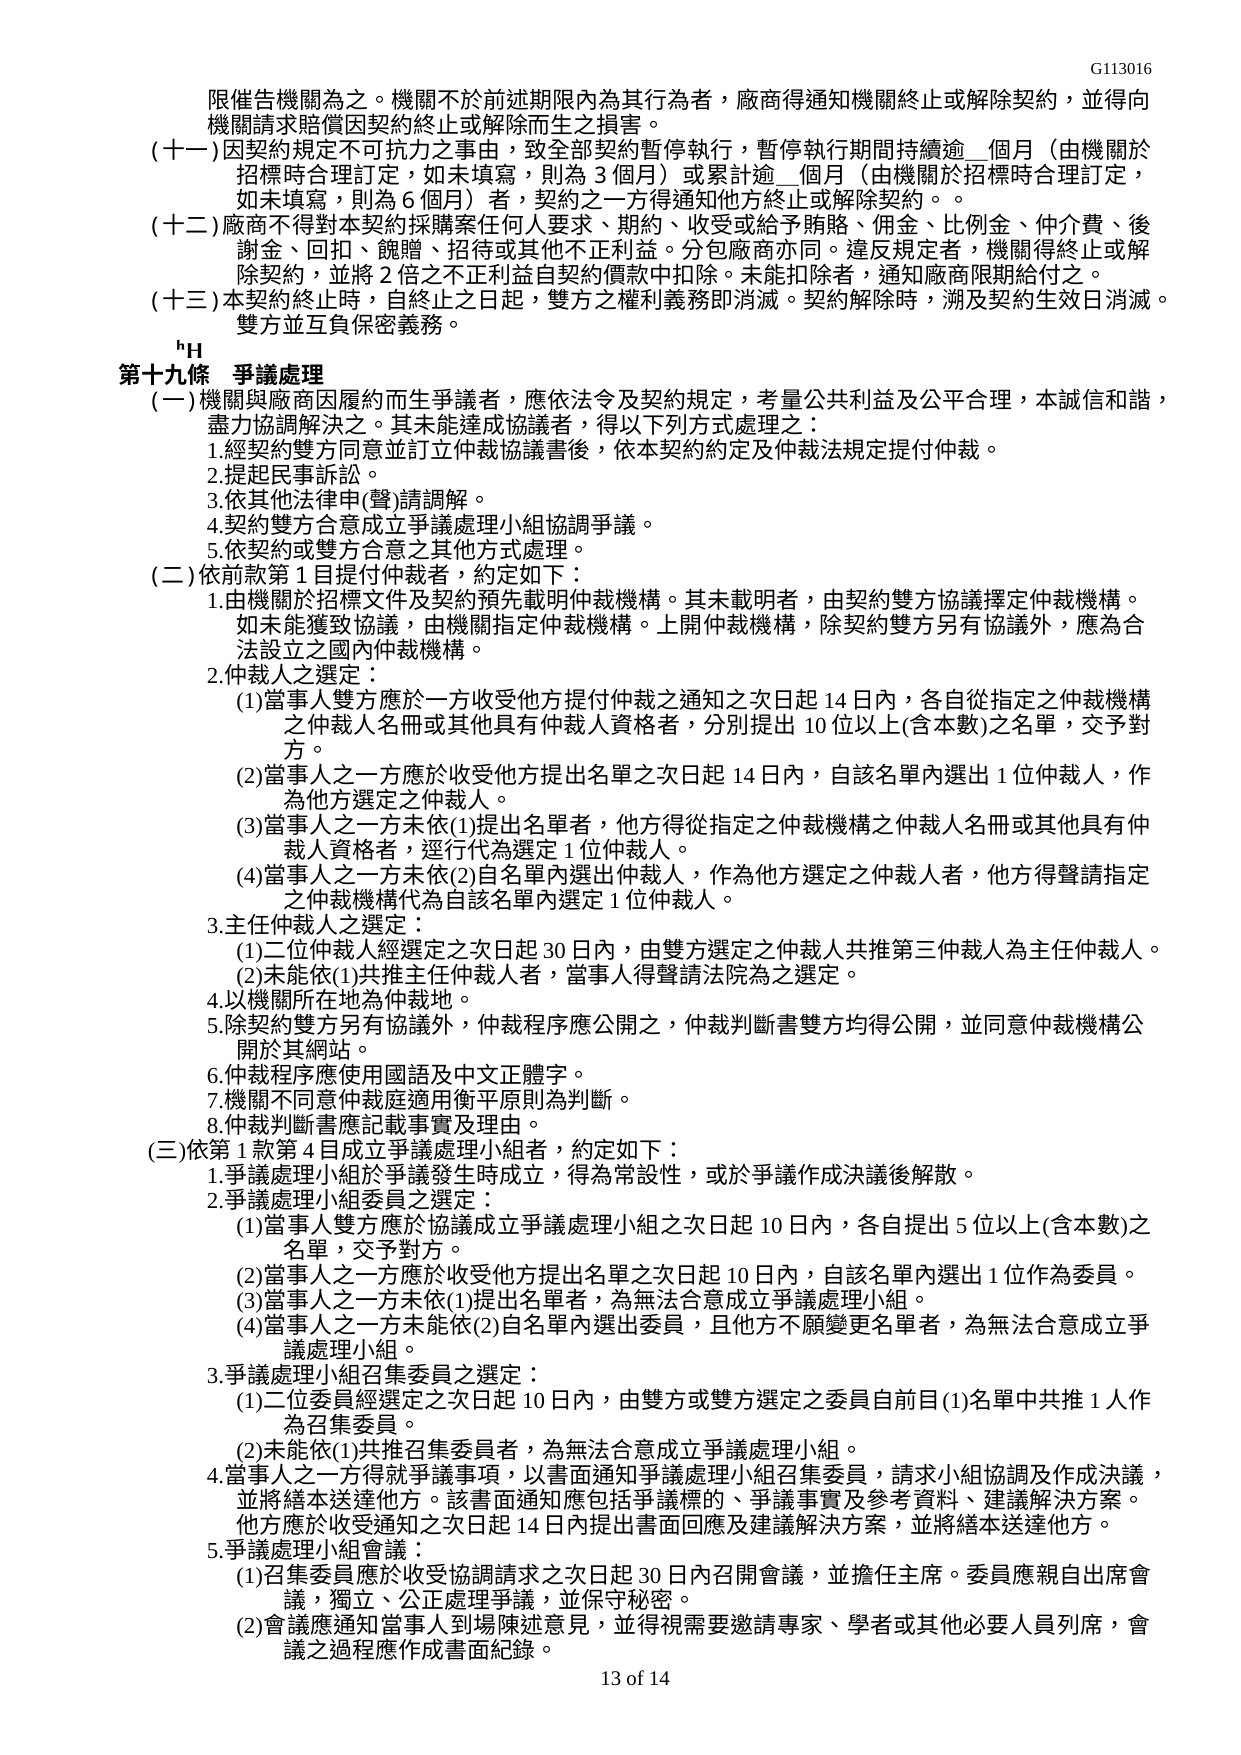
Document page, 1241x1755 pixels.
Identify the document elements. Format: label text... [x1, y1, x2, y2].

text (1)二位委員經選定之次日起10日內，由雙方或雙方選定之委員自前目(1)名單中共推1人作為召集委員。 [236, 1389, 1152, 1439]
text (三)依第1款第4目成立爭議處理小組者，約定如下： [148, 1139, 1152, 1164]
text (2)未能依(1)共推召集委員者，為無法合意成立爭議處理小組。 [236, 1439, 1152, 1464]
text 3.爭議處理小組召集委員之選定： [207, 1364, 1146, 1389]
text 2.仲裁人之選定： [207, 664, 1146, 689]
text 5.依契約或雙方合意之其他方式處理。 [207, 539, 1146, 564]
text (4)當事人之一方未能依(2)自名單內選出委員，且他方不願變更名單者，為無法合意成立爭議處理小組。 [236, 1314, 1152, 1364]
text (2)會議應通知當事人到場陳述意見，並得視需要邀請專家、學者或其他必要人員列席，會議之過程應作成書面紀錄。 [236, 1614, 1152, 1664]
text 4.契約雙方合意成立爭議處理小組協調爭議。 [207, 514, 1146, 539]
text (十二)廠商不得對本契約採購案任何人要求、期約、收受或給予賄賂、佣金、比例金、仲介費、後謝金、回扣、餽贈、招待或其他不正利益。分包廠商亦同。違反規定者，機關得終止或解除契約，並將2倍之不正利益自契約價款中扣除。未能扣除者，通知廠商限期給付之。 [148, 214, 1152, 289]
text 4.當事人之一方得就爭議事項，以書面通知爭議處理小組召集委員，請求小組協調及作成決議，並將繕本送達他方。該書面通知應包括爭議標的、爭議事實及參考資料、建議解決方案。他方應於收受通知之次日起14日內提出書面回應及建議解決方案，並將繕本送達他方。 [207, 1464, 1146, 1539]
text 1.經契約雙方同意並訂立仲裁協議書後，依本契約約定及仲裁法規定提付仲裁。 [207, 439, 1146, 464]
text (4)當事人之一方未依(2)自名單內選出仲裁人，作為他方選定之仲裁人者，他方得聲請指定之仲裁機構代為自該名單內選定1位仲裁人。 [236, 864, 1152, 914]
text 3.主任仲裁人之選定： [207, 914, 1146, 939]
text (3)當事人之一方未依(1)提出名單者，他方得從指定之仲裁機構之仲裁人名冊或其他具有仲裁人資格者，逕行代為選定1位仲裁人。 [236, 814, 1152, 864]
text 5.爭議處理小組會議： [207, 1539, 1146, 1564]
text 3.依其他法律申(聲)請調解。 [207, 489, 1146, 514]
text 7.機關不同意仲裁庭適用衡平原則為判斷。 [207, 1089, 1146, 1114]
text (1)當事人雙方應於一方收受他方提付仲裁之通知之次日起14日內，各自從指定之仲裁機構之仲裁人名冊或其他具有仲裁人資格者，分別提出10位以上(含本數)之名單，交予對方。 [236, 689, 1152, 764]
text (1)當事人雙方應於協議成立爭議處理小組之次日起10日內，各自提出5位以上(含本數)之名單，交予對方。 [236, 1214, 1152, 1264]
text (2)當事人之一方應於收受他方提出名單之次日起10日內，自該名單內選出1位作為委員。 [236, 1264, 1152, 1289]
text (2)當事人之一方應於收受他方提出名單之次日起14日內，自該名單內選出1位仲裁人，作為他方選定之仲裁人。 [236, 764, 1152, 814]
text (十一)因契約規定不可抗力之事由，致全部契約暫停執行，暫停執行期間持續逾＿個月（由機關於招標時合理訂定，如未填寫，則為3個月）或累計逾＿個月（由機關於招標時合理訂定，如未填寫，則為6個月）者，契約之一方得通知他方終止或解除契約。。 [148, 139, 1152, 214]
text (二)依前款第1目提付仲裁者，約定如下： [148, 564, 1152, 589]
text (2)未能依(1)共推主任仲裁人者，當事人得聲請法院為之選定。 [236, 964, 1152, 989]
text (1)二位仲裁人經選定之次日起30日內，由雙方選定之仲裁人共推第三仲裁人為主任仲裁人。 [236, 939, 1152, 964]
text (3)當事人之一方未依(1)提出名單者，為無法合意成立爭議處理小組。 [236, 1289, 1152, 1314]
text (十三)本契約終止時，自終止之日起，雙方之權利義務即消滅。契約解除時，溯及契約生效日消滅。雙方並互負保密義務。 [148, 289, 1152, 339]
text 5.除契約雙方另有協議外，仲裁程序應公開之，仲裁判斷書雙方均得公開，並同意仲裁機構公開於其網站。 [207, 1014, 1146, 1064]
text 2.提起民事訴訟。 [207, 464, 1146, 489]
text 限催告機關為之。機關不於前述期限內為其行為者，廠商得通知機關終止或解除契約，並得向機關請求賠償因契約終止或解除而生之損害。 [148, 89, 1152, 139]
text 6.仲裁程序應使用國語及中文正體字。 [207, 1064, 1146, 1089]
text 8.仲裁判斷書應記載事實及理由。 [207, 1114, 1146, 1139]
text  [148, 339, 1152, 364]
text 1.由機關於招標文件及契約預先載明仲裁機構。其未載明者，由契約雙方協議擇定仲裁機構。如未能獲致協議，由機關指定仲裁機構。上開仲裁機構，除契約雙方另有協議外，應為合法設立之國內仲裁機構。 [207, 589, 1146, 664]
text (一)機關與廠商因履約而生爭議者，應依法令及契約規定，考量公共利益及公平合理，本誠信和諧，盡力協調解決之。其未能達成協議者，得以下列方式處理之： [148, 389, 1152, 439]
text 4.以機關所在地為仲裁地。 [207, 989, 1146, 1014]
text 2.爭議處理小組委員之選定： [207, 1189, 1146, 1214]
text 第十九條 爭議處理 [118, 364, 1152, 389]
text 1.爭議處理小組於爭議發生時成立，得為常設性，或於爭議作成決議後解散。 [207, 1164, 1146, 1189]
text (1)召集委員應於收受協調請求之次日起30日內召開會議，並擔任主席。委員應親自出席會議，獨立、公正處理爭議，並保守秘密。 [236, 1564, 1152, 1614]
